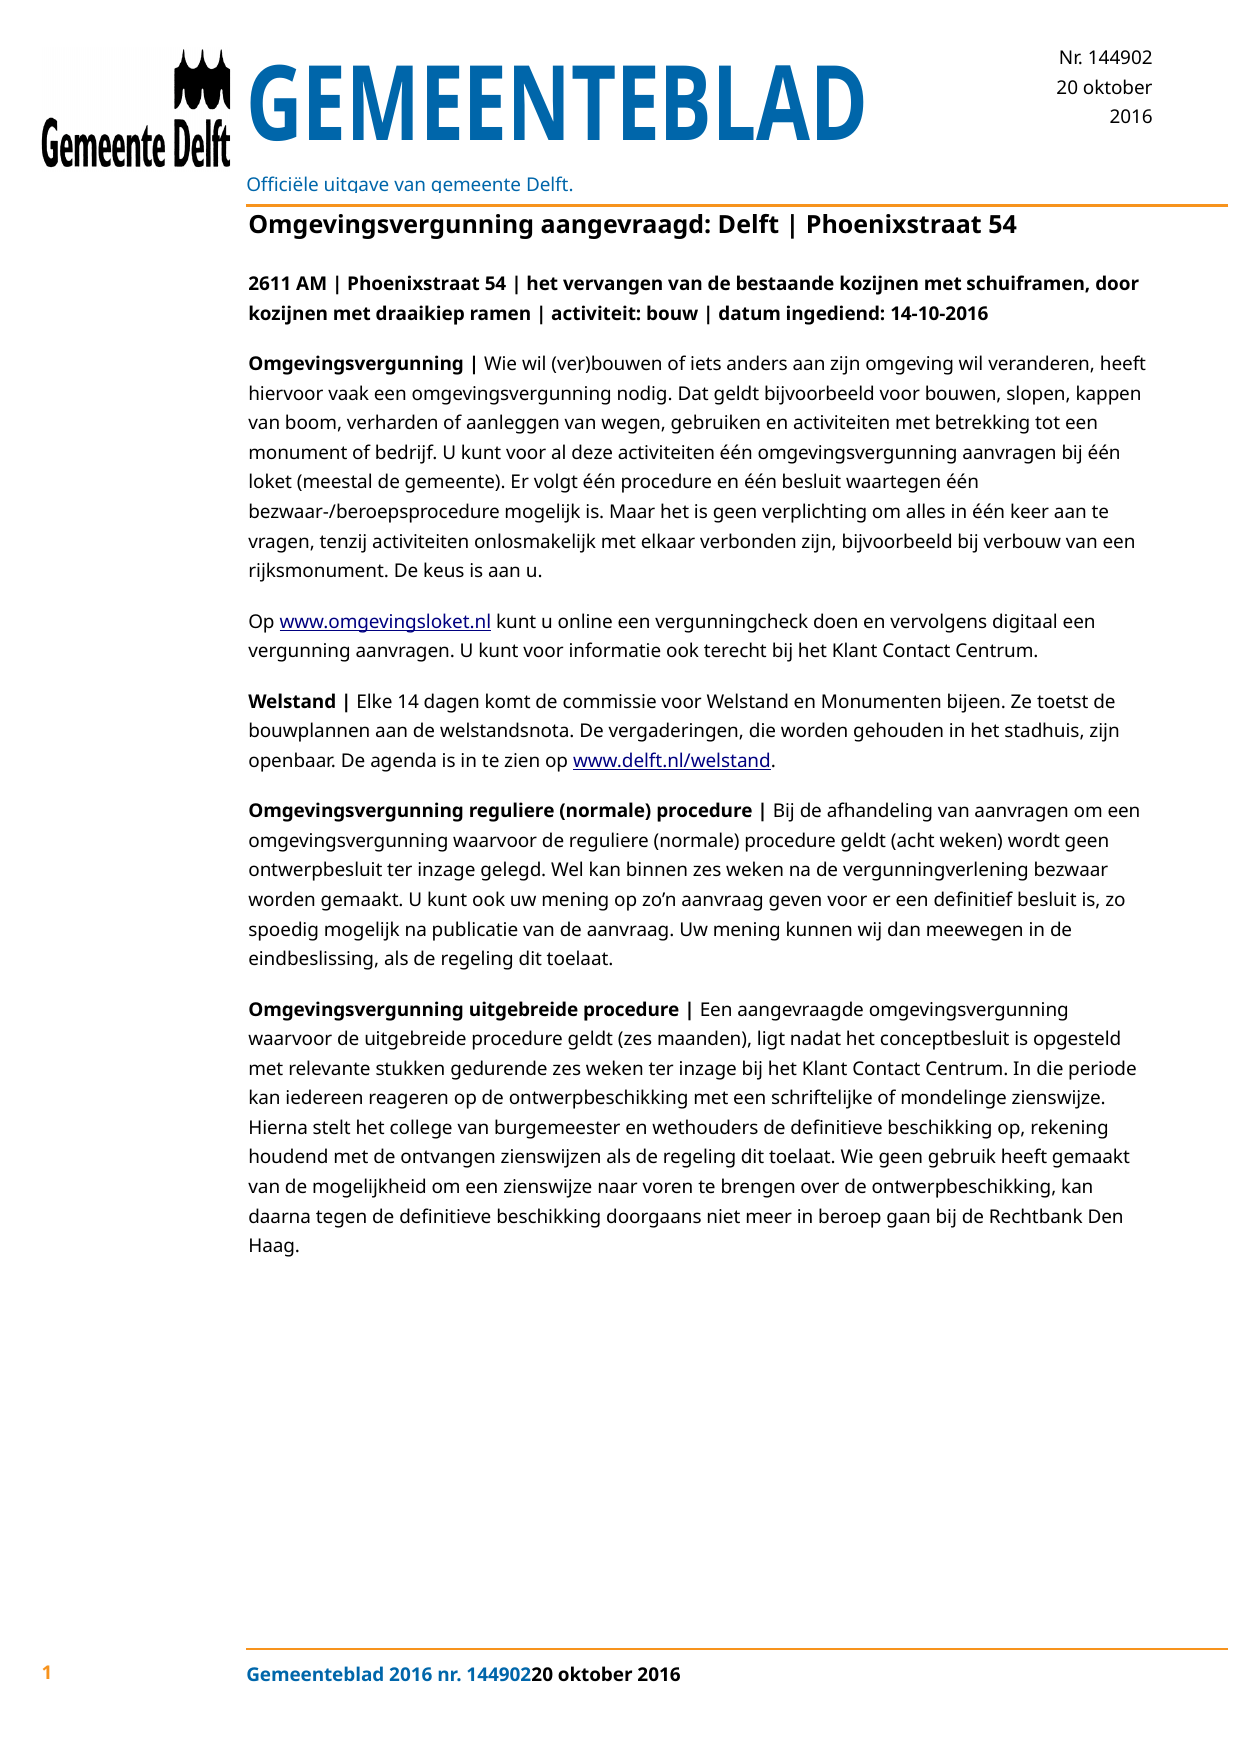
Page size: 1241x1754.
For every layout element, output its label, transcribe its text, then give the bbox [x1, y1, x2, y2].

text Op www.omgevingsloket.nl kunt u online een vergunningcheck doen en vervolgens digitaal een vergunning aanvragen. U kunt voor informatie ook terecht bij het Klant Contact Centrum. [248, 608, 1152, 663]
text Omgevingsvergunning uitgebreide procedure | Een aangevraagde omgevingsvergunning waarvoor de uitgebreide procedure geldt (zes maanden), ligt nadat het conceptbesluit is opgesteld met relevante stukken gedurende zes weken ter inzage bij het Klant Contact Centrum. In die periode kan iedereen reageren op de ontwerpbeschikking met een schriftelijke of mondelinge zienswijze. Hierna stelt het college van burgemeester en wethouders de definitieve beschikking op, rekening houdend met de ontvangen zienswijzen als de regeling dit toelaat. Wie geen gebruik heeft gemaakt van de mogelijkheid om een zienswijze naar voren te brengen over de ontwerpbeschikking, kan daarna tegen de definitieve beschikking doorgaans niet meer in beroep gaan bij de Rechtbank Den Haag. [248, 996, 1152, 1258]
text Omgevingsvergunning reguliere (normale) procedure | Bij de afhandeling van aanvragen om een omgevingsvergunning waarvoor de reguliere (normale) procedure geldt (acht weken) wordt geen ontwerpbesluit ter inzage gelegd. Wel kan binnen zes weken na de vergunningverlening bezwaar worden gemaakt. U kunt ook uw mening op zo’n aanvraag geven voor er een definitief besluit is, zo spoedig mogelijk na publicatie van de aanvraag. Uw mening kunnen wij dan meewegen in de eindbeslissing, als de regeling dit toelaat. [248, 797, 1152, 971]
text Welstand | Elke 14 dagen komt de commissie voor Welstand en Monumenten bijeen. Ze toetst de bouwplannen aan de welstandsnota. De vergaderingen, die worden gehouden in het stadhuis, zijn openbaar. De agenda is in te zien op www.delft.nl/welstand. [248, 688, 1152, 773]
picture [41, 47, 231, 172]
text Omgevingsvergunning | Wie wil (ver)bouwen of iets anders aan zijn omgeving wil veranderen, heeft hiervoor vaak een omgevingsvergunning nodig. Dat geldt bijvoorbeeld voor bouwen, slopen, kappen van boom, verharden of aanleggen van wegen, gebruiken en activiteiten met betrekking tot een monument of bedrijf. U kunt voor al deze activiteiten één omgevingsvergunning aanvragen bij één loket (meestal de gemeente). Er volgt één procedure en één besluit waartegen één bezwaar-/beroepsprocedure mogelijk is. Maar het is geen verplichting om alles in één keer aan te vragen, tenzij activiteiten onlosmakelijk met elkaar verbonden zijn, bijvoorbeeld bij verbouw van een rijksmonument. De keus is aan u. [248, 350, 1152, 583]
text 2611 AM | Phoenixstraat 54 | het vervangen van de bestaande kozijnen met schuiframen, door kozijnen met draaikiep ramen | activiteit: bouw | datum ingediend: 14-10-2016 [248, 270, 1152, 326]
text Omgevingsvergunning aangevraagd: Delft | Phoenixstraat 54 [248, 207, 1152, 241]
